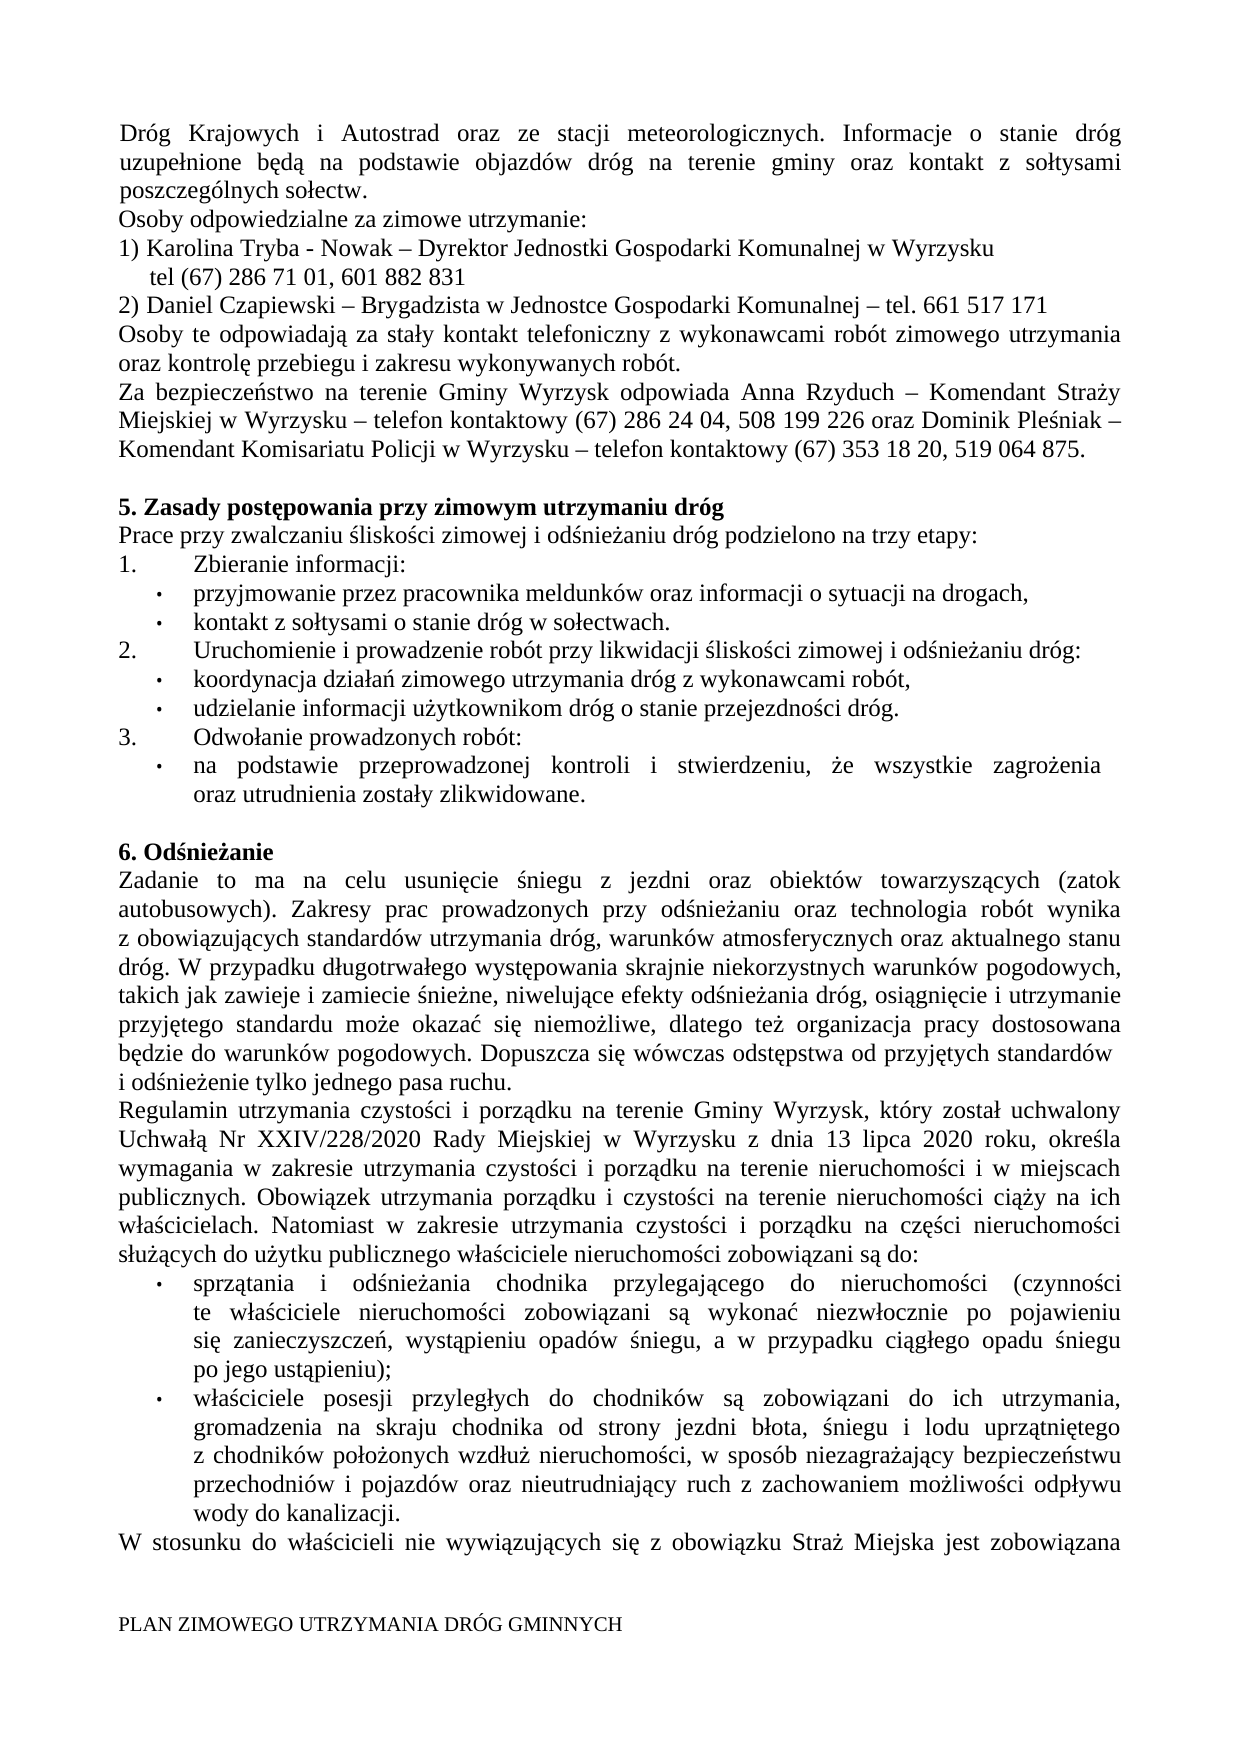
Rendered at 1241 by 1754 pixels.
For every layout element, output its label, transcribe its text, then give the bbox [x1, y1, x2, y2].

list Regulamin utrzymania czystości i porządku na terenie Gminy Wyrzysk, który został uchwalony Uchwałą Nr XXIV/228/2020 Rady Miejskiej w Wyrzysku z dnia 13 lipca 2020 roku, określa wymagania w zakresie utrzymania czystości i porządku na terenie nieruchomości i w miejscach publicznych. Obowiązek utrzymania porządku i czystości na terenie nieruchomości ciąży na ich właścicielach. Natomiast w zakresie utrzymania czystości i porządku na części nieruchomości służących do użytku publicznego właściciele nieruchomości zobowiązani są do: [118, 1096, 1122, 1268]
list Uruchomienie i prowadzenie robót przy likwidacji śliskości zimowej i odśnieżaniu dróg: [118, 636, 1122, 664]
list Karolina Tryba - Nowak – Dyrektor Jednostki Gospodarki Komunalnej w Wyrzysku [118, 233, 1122, 262]
text Prace przy zwalczaniu śliskości zimowej i odśnieżaniu dróg podzielono na trzy etapy: [118, 521, 1122, 549]
list sprzątania i odśnieżania chodnika przylegającego do nieruchomości (czynności te właściciele nieruchomości zobowiązani są wykonać niezwłocznie po pojawieniu się zanieczyszczeń, wystąpieniu opadów śniegu, a w przypadku ciągłego opadu śniegu po jego ustąpieniu); [156, 1268, 1122, 1383]
list 6. Odśnieżanie [118, 837, 1122, 866]
list koordynacja działań zimowego utrzymania dróg z wykonawcami robót, [156, 664, 1122, 693]
list na podstawie przeprowadzonej kontroli i stwierdzeniu, że wszystkie zagrożenia oraz utrudnienia zostały zlikwidowane. [156, 751, 1122, 808]
list Dróg Krajowych i Autostrad oraz ze stacji meteorologicznych. Informacje o stanie dróg uzupełnione będą na podstawie objazdów dróg na terenie gminy oraz kontakt z sołtysami poszczególnych sołectw. [119, 118, 1122, 204]
list właściciele posesji przyległych do chodników są zobowiązani do ich utrzymania, gromadzenia na skraju chodnika od strony jezdni błota, śniegu i lodu uprzątniętego z chodników położonych wzdłuż nieruchomości, w sposób niezagrażający bezpieczeństwu przechodniów i pojazdów oraz nieutrudniający ruch z zachowaniem możliwości odpływu wody do kanalizacji. [156, 1383, 1122, 1527]
text W stosunku do właścicieli nie wywiązujących się z obowiązku Straż Miejska jest zobowiązana [118, 1527, 1122, 1556]
list Osoby odpowiedzialne za zimowe utrzymanie: [118, 204, 1122, 233]
list 5. Zasady postępowania przy zimowym utrzymaniu dróg [118, 492, 1122, 521]
list udzielanie informacji użytkownikom dróg o stanie przejezdności dróg. [156, 693, 1122, 722]
list Osoby te odpowiadają za stały kontakt telefoniczny z wykonawcami robót zimowego utrzymania oraz kontrolę przebiegu i zakresu wykonywanych robót. [118, 319, 1122, 377]
list Zadanie to ma na celu usunięcie śniegu z jezdni oraz obiektów towarzyszących (zatok autobusowych). Zakresy prac prowadzonych przy odśnieżaniu oraz technologia robót wynika z obowiązujących standardów utrzymania dróg, warunków atmosferycznych oraz aktualnego stanu dróg. W przypadku długotrwałego występowania skrajnie niekorzystnych warunków pogodowych, takich jak zawieje i zamiecie śnieżne, niwelujące efekty odśnieżania dróg, osiągnięcie i utrzymanie przyjętego standardu może okazać się niemożliwe, dlatego też organizacja pracy dostosowana będzie do warunków pogodowych. Dopuszcza się wówczas odstępstwa od przyjętych standardów i odśnieżenie tylko jednego pasa ruchu. [118, 866, 1122, 1096]
list tel (67) 286 71 01, 601 882 831 [118, 262, 1122, 291]
list Daniel Czapiewski – Brygadzista w Jednostce Gospodarki Komunalnej – tel. 661 517 171 [118, 291, 1122, 319]
list przyjmowanie przez pracownika meldunków oraz informacji o sytuacji na drogach, [156, 578, 1122, 607]
list Za bezpieczeństwo na terenie Gminy Wyrzysk odpowiada Anna Rzyduch – Komendant Straży Miejskiej w Wyrzysku – telefon kontaktowy (67) 286 24 04, 508 199 226 oraz Dominik Pleśniak – Komendant Komisariatu Policji w Wyrzysku – telefon kontaktowy (67) 353 18 20, 519 064 875. [118, 377, 1122, 463]
list Odwołanie prowadzonych robót: [118, 722, 1122, 751]
list Zbieranie informacji: [118, 549, 1122, 578]
list kontakt z sołtysami o stanie dróg w sołectwach. [156, 607, 1122, 636]
